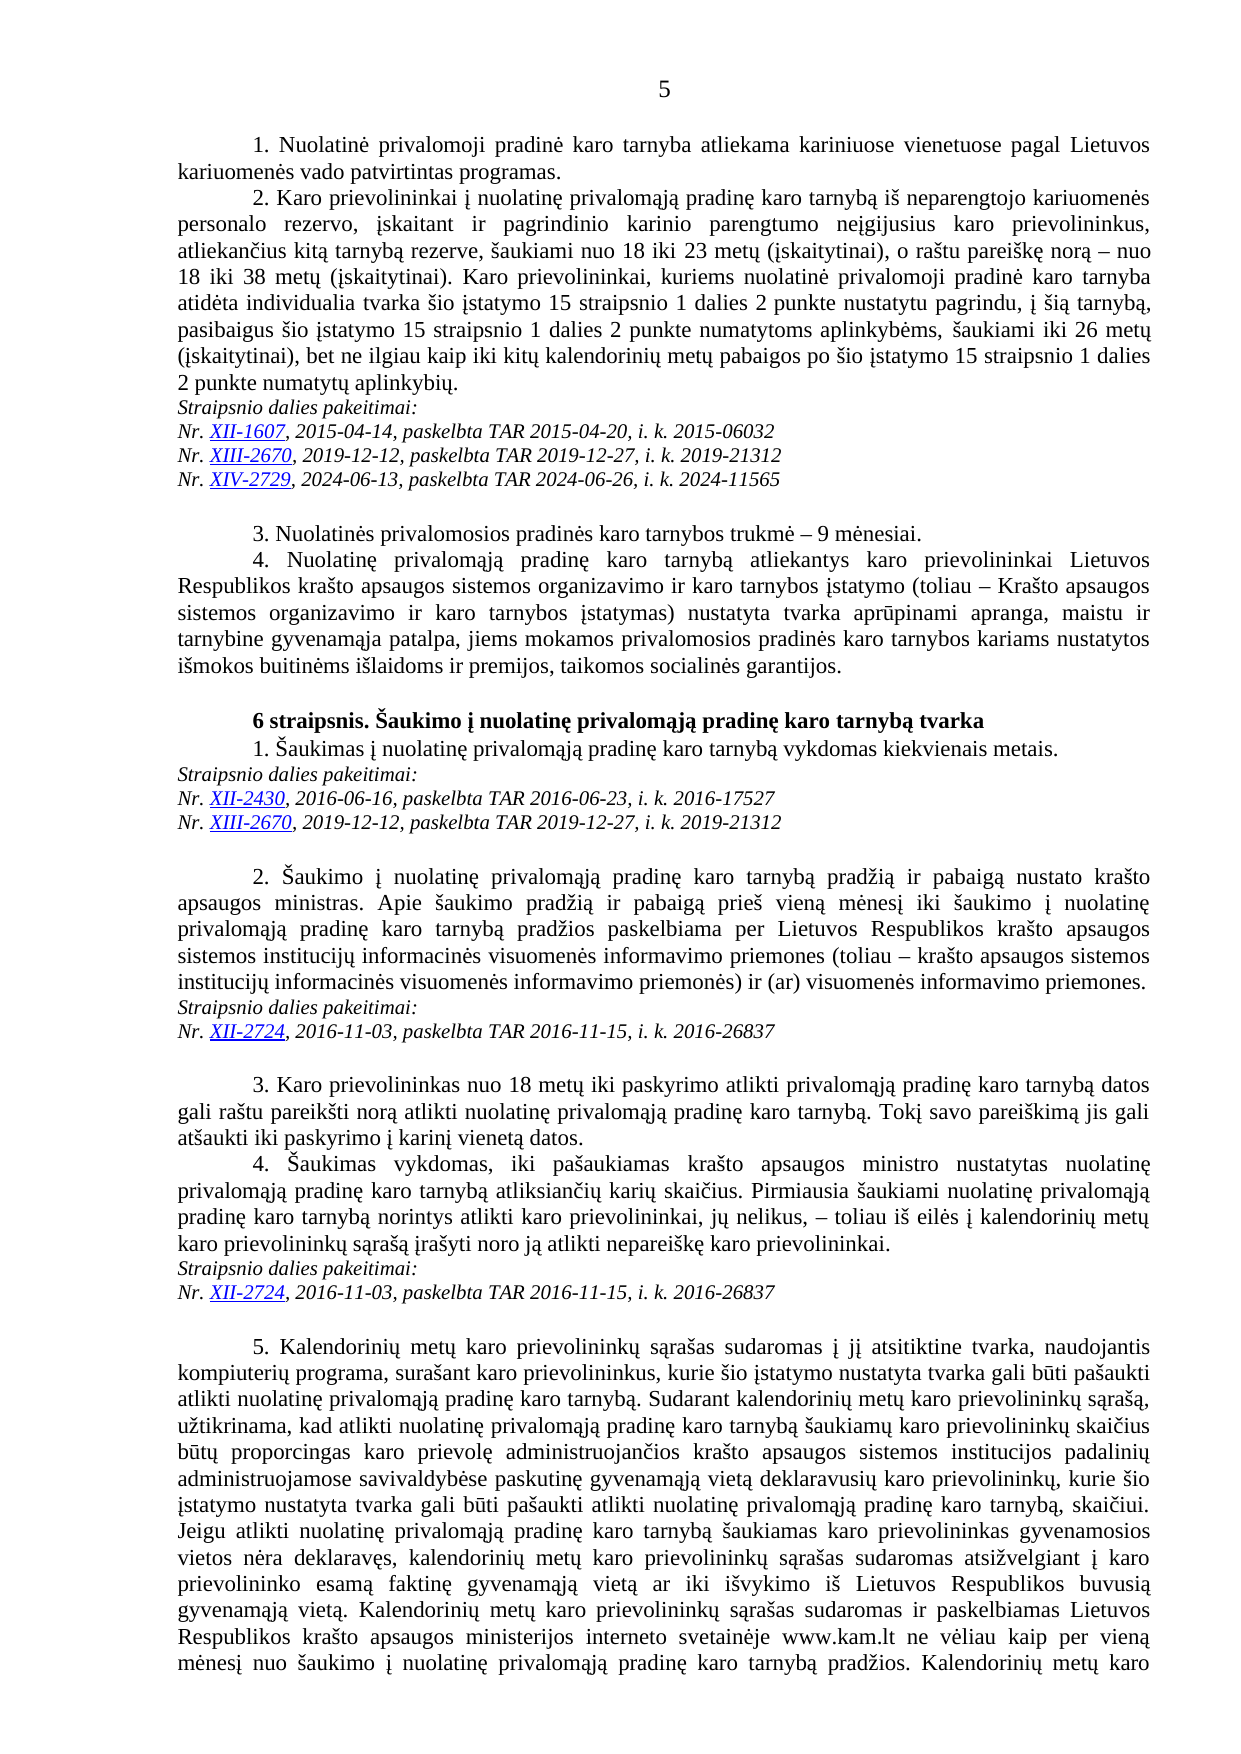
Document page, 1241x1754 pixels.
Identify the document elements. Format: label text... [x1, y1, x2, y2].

text 4. Šaukimas vykdomas, iki pašaukiamas krašto apsaugos ministro nustatytas nuolatinę privalomąją pradinę karo tarnybą atliksiančių karių skaičius. Pirmiausia šaukiami nuolatinę privalomąją pradinę karo tarnybą norintys atlikti karo prievolininkai, jų nelikus, – toliau iš eilės į kalendorinių metų karo prievolininkų sąrašą įrašyti noro ją atlikti nepareiškę karo prievolininkai. [177, 1151, 1152, 1256]
text Nr. XII-2430, 2016-06-16, paskelbta TAR 2016-06-23, i. k. 2016-17527 [177, 786, 1152, 810]
text 6 straipsnis. Šaukimo į nuolatinę privalomąją pradinę karo tarnybą tvarka [177, 707, 1152, 733]
text 4. Nuolatinę privalomąją pradinę karo tarnybą atliekantys karo prievolininkai Lietuvos Respublikos krašto apsaugos sistemos organizavimo ir karo tarnybos įstatymo (toliau – Krašto apsaugos sistemos organizavimo ir karo tarnybos įstatymas) nustatyta tvarka aprūpinami apranga, maistu ir tarnybine gyvenamąja patalpa, jiems mokamos privalomosios pradinės karo tarnybos kariams nustatytos išmokos buitinėms išlaidoms ir premijos, taikomos socialinės garantijos. [177, 546, 1152, 678]
text Nr. XII-1607, 2015-04-14, paskelbta TAR 2015-04-20, i. k. 2015-06032 [177, 419, 1152, 443]
text Straipsnio dalies pakeitimai: [177, 994, 1152, 1019]
text Nr. XII-2724, 2016-11-03, paskelbta TAR 2016-11-15, i. k. 2016-26837 [177, 1019, 1152, 1043]
text Straipsnio dalies pakeitimai: [177, 1256, 1152, 1280]
text Nr. XIV-2729, 2024-06-13, paskelbta TAR 2024-06-26, i. k. 2024-11565 [177, 467, 1152, 491]
text Nr. XIII-2670, 2019-12-12, paskelbta TAR 2019-12-27, i. k. 2019-21312 [177, 443, 1152, 467]
text Nr. XIII-2670, 2019-12-12, paskelbta TAR 2019-12-27, i. k. 2019-21312 [177, 810, 1152, 834]
text 5. Kalendorinių metų karo prievolininkų sąrašas sudaromas į jį atsitiktine tvarka, naudojantis kompiuterių programa, surašant karo prievolininkus, kurie šio įstatymo nustatyta tvarka gali būti pašaukti atlikti nuolatinę privalomąją pradinę karo tarnybą. Sudarant kalendorinių metų karo prievolininkų sąrašą, užtikrinama, kad atlikti nuolatinę privalomąją pradinę karo tarnybą šaukiamų karo prievolininkų skaičius būtų proporcingas karo prievolę administruojančios krašto apsaugos sistemos institucijos padalinių administruojamose savivaldybėse paskutinę gyvenamąją vietą deklaravusių karo prievolininkų, kurie šio įstatymo nustatyta tvarka gali būti pašaukti atlikti nuolatinę privalomąją pradinę karo tarnybą, skaičiui. Jeigu atlikti nuolatinę privalomąją pradinę karo tarnybą šaukiamas karo prievolininkas gyvenamosios vietos nėra deklaravęs, kalendorinių metų karo prievolininkų sąrašas sudaromas atsižvelgiant į karo prievolininko esamą faktinę gyvenamąją vietą ar iki išvykimo iš Lietuvos Respublikos buvusią gyvenamąją vietą. Kalendorinių metų karo prievolininkų sąrašas sudaromas ir paskelbiamas Lietuvos Respublikos krašto apsaugos ministerijos interneto svetainėje www.kam.lt ne vėliau kaip per vieną mėnesį nuo šaukimo į nuolatinę privalomąją pradinę karo tarnybą pradžios. Kalendorinių metų karo [177, 1333, 1152, 1675]
text Straipsnio dalies pakeitimai: [177, 762, 1152, 786]
text 1. Šaukimas į nuolatinę privalomąją pradinę karo tarnybą vykdomas kiekvienais metais. [177, 733, 1152, 762]
text Nr. XII-2724, 2016-11-03, paskelbta TAR 2016-11-15, i. k. 2016-26837 [177, 1280, 1152, 1304]
text Straipsnio dalies pakeitimai: [177, 395, 1152, 419]
text 2. Karo prievolininkai į nuolatinę privalomąją pradinę karo tarnybą iš neparengtojo kariuomenės personalo rezervo, įskaitant ir pagrindinio karinio parengtumo neįgijusius karo prievolininkus, atliekančius kitą tarnybą rezerve, šaukiami nuo 18 iki 23 metų (įskaitytinai), o raštu pareiškę norą – nuo 18 iki 38 metų (įskaitytinai). Karo prievolininkai, kuriems nuolatinė privalomoji pradinė karo tarnyba atidėta individualia tvarka šio įstatymo 15 straipsnio 1 dalies 2 punkte nustatytu pagrindu, į šią tarnybą, pasibaigus šio įstatymo 15 straipsnio 1 dalies 2 punkte numatytoms aplinkybėms, šaukiami iki 26 metų (įskaitytinai), bet ne ilgiau kaip iki kitų kalendorinių metų pabaigos po šio įstatymo 15 straipsnio 1 dalies 2 punkte numatytų aplinkybių. [177, 184, 1152, 395]
text 1. Nuolatinė privalomoji pradinė karo tarnyba atliekama kariniuose vienetuose pagal Lietuvos kariuomenės vado patvirtintas programas. [177, 131, 1152, 184]
text 3. Nuolatinės privalomosios pradinės karo tarnybos trukmė – 9 mėnesiai. [177, 520, 1152, 546]
text 3. Karo prievolininkas nuo 18 metų iki paskyrimo atlikti privalomąją pradinę karo tarnybą datos gali raštu pareikšti norą atlikti nuolatinę privalomąją pradinę karo tarnybą. Tokį savo pareiškimą jis gali atšaukti iki paskyrimo į karinį vienetą datos. [177, 1071, 1152, 1151]
text 2. Šaukimo į nuolatinę privalomąją pradinę karo tarnybą pradžią ir pabaigą nustato krašto apsaugos ministras. Apie šaukimo pradžią ir pabaigą prieš vieną mėnesį iki šaukimo į nuolatinę privalomąją pradinę karo tarnybą pradžios paskelbiama per Lietuvos Respublikos krašto apsaugos sistemos institucijų informacinės visuomenės informavimo priemones (toliau – krašto apsaugos sistemos institucijų informacinės visuomenės informavimo priemonės) ir (ar) visuomenės informavimo priemones. [177, 863, 1152, 994]
